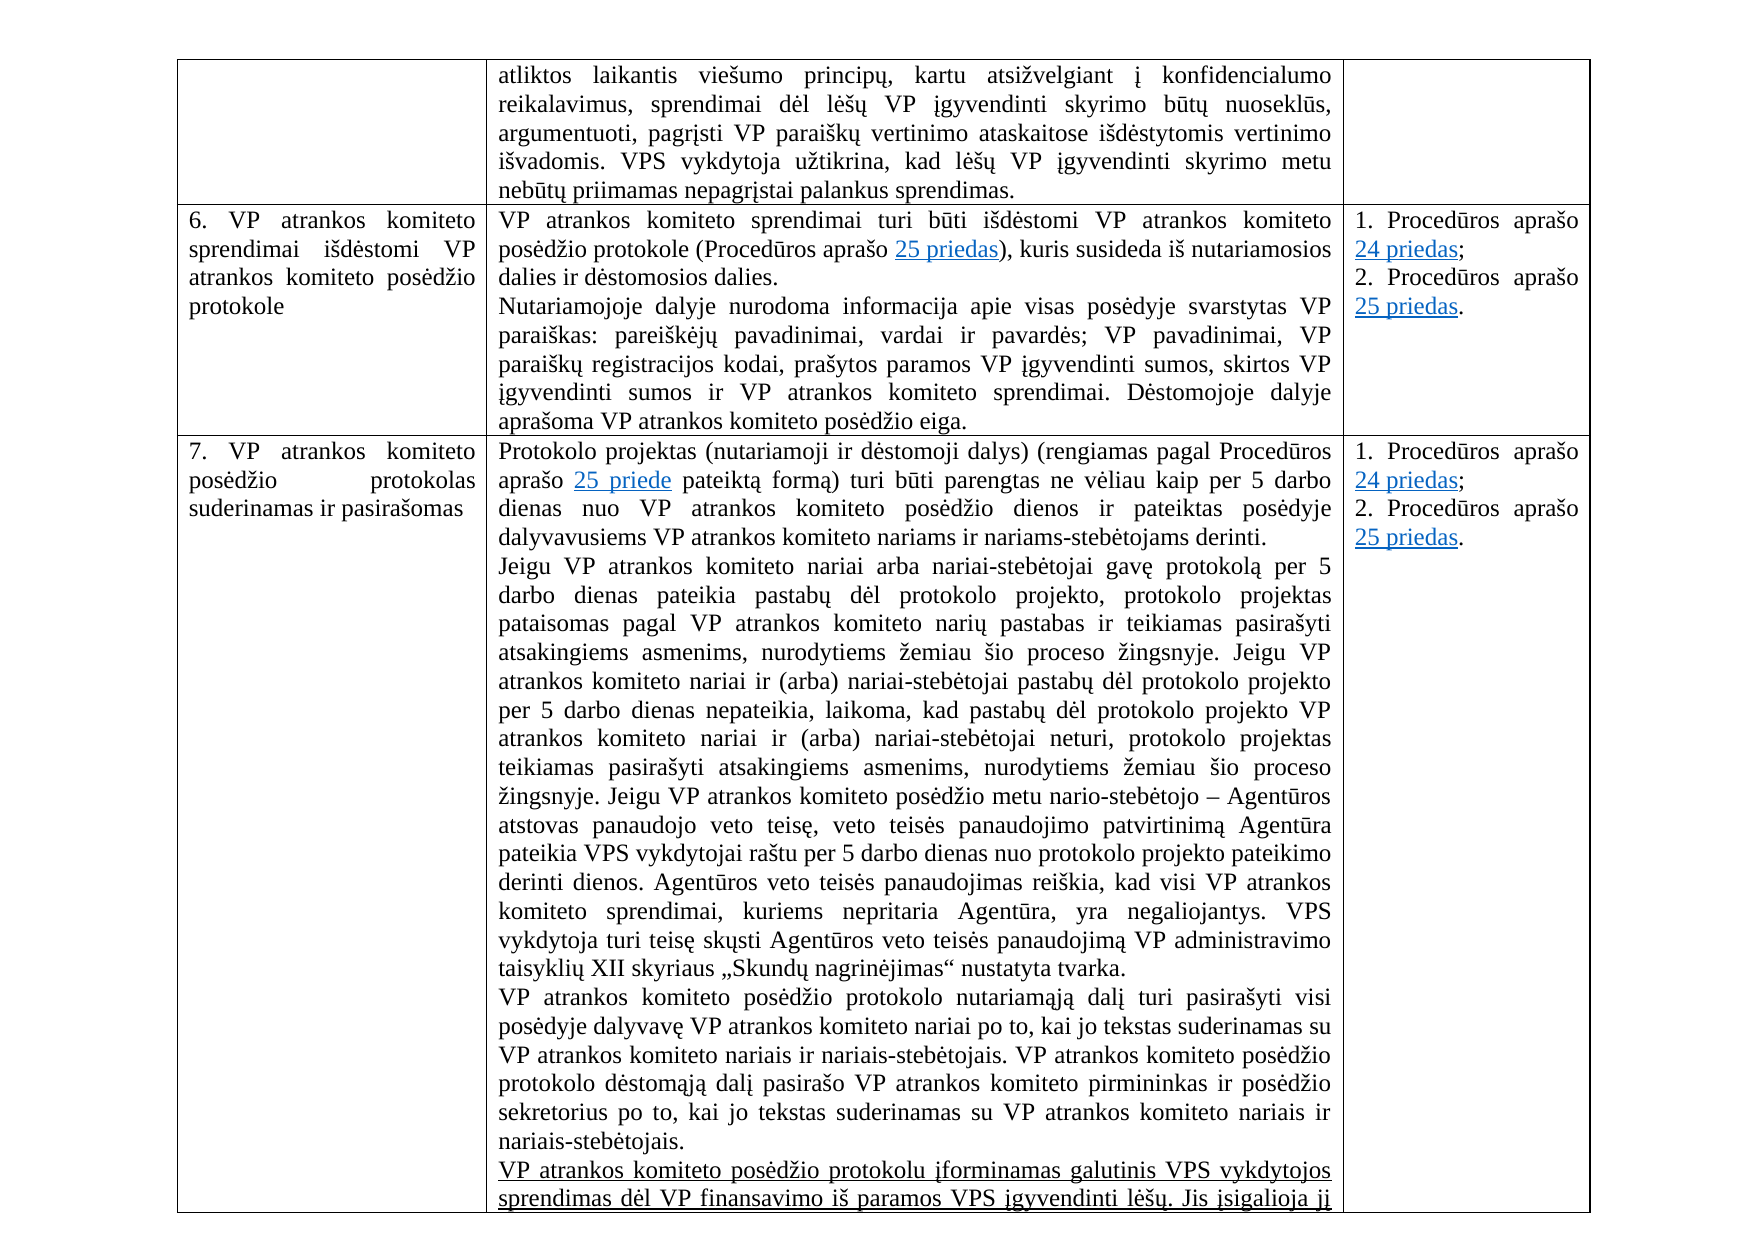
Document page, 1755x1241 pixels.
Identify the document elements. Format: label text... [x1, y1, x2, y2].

table_cell [178, 60, 486, 204]
table_cell Protokolo projektas (nutariamoji ir dėstomoji dalys) (rengiamas pagal Procedūros aprašo 25 priede pateiktą formą) turi būti parengtas ne vėliau kaip per 5 darbo dienas nuo VP atrankos komiteto posėdžio dienos ir pateiktas posėdyje dalyvavusiems VP atrankos komiteto nariams ir nariams-stebėtojams derinti. Jeigu VP atrankos komiteto nariai arba nariai-stebėtojai gavę protokolą per 5 darbo dienas pateikia pastabų dėl protokolo projekto, protokolo projektas pataisomas pagal VP atrankos komiteto narių pastabas ir teikiamas pasirašyti atsakingiems asmenims, nurodytiems žemiau šio proceso žingsnyje. Jeigu VP atrankos komiteto nariai ir (arba) nariai-stebėtojai pastabų dėl protokolo projekto per 5 darbo dienas nepateikia, laikoma, kad pastabų dėl protokolo projekto VP atrankos komiteto nariai ir (arba) nariai-stebėtojai neturi, protokolo projektas teikiamas pasirašyti atsakingiems asmenims, nurodytiems žemiau šio proceso žingsnyje. Jeigu VP atrankos komiteto posėdžio metu nario-stebėtojo – Agentūros atstovas panaudojo veto teisę, veto teisės panaudojimo patvirtinimą Agentūra pateikia VPS vykdytojai raštu per 5 darbo dienas nuo protokolo projekto pateikimo derinti dienos. Agentūros veto teisės panaudojimas reiškia, kad visi VP atrankos komiteto sprendimai, kuriems nepritaria Agentūra, yra negaliojantys. VPS vykdytoja turi teisę skųsti Agentūros veto teisės panaudojimą VP administravimo taisyklių XII skyriaus „Skundų nagrinėjimas“ nustatyta tvarka. VP atrankos komiteto posėdžio protokolo nutariamąją dalį turi pasirašyti visi posėdyje dalyvavę VP atrankos komiteto nariai po to, kai jo tekstas suderinamas su VP atrankos komiteto nariais ir nariais-stebėtojais. VP atrankos komiteto posėdžio protokolo dėstomąją dalį pasirašo VP atrankos komiteto pirmininkas ir posėdžio sekretorius po to, kai jo tekstas suderinamas su VP atrankos komiteto nariais ir nariais-stebėtojais. VP atrankos komiteto posėdžio protokolu įforminamas galutinis VPS vykdytojos sprendimas dėl VP finansavimo iš paramos VPS įgyvendinti lėšų. Jis įsigalioja jį [487, 436, 1343, 1212]
table_cell 1. Procedūros aprašo 24 priedas; 2. Procedūros aprašo 25 priedas. [1344, 205, 1589, 435]
table_cell 7. VP atrankos komiteto posėdžio protokolas suderinamas ir pasirašomas [178, 436, 486, 1212]
table_cell VP atrankos komiteto sprendimai turi būti išdėstomi VP atrankos komiteto posėdžio protokole (Procedūros aprašo 25 priedas), kuris susideda iš nutariamosios dalies ir dėstomosios dalies. Nutariamojoje dalyje nurodoma informacija apie visas posėdyje svarstytas VP paraiškas: pareiškėjų pavadinimai, vardai ir pavardės; VP pavadinimai, VP paraiškų registracijos kodai, prašytos paramos VP įgyvendinti sumos, skirtos VP įgyvendinti sumos ir VP atrankos komiteto sprendimai. Dėstomojoje dalyje aprašoma VP atrankos komiteto posėdžio eiga. [487, 205, 1343, 435]
table_cell atliktos laikantis viešumo principų, kartu atsižvelgiant į konfidencialumo reikalavimus, sprendimai dėl lėšų VP įgyvendinti skyrimo būtų nuoseklūs, argumentuoti, pagrįsti VP paraiškų vertinimo ataskaitose išdėstytomis vertinimo išvadomis. VPS vykdytoja užtikrina, kad lėšų VP įgyvendinti skyrimo metu nebūtų priimamas nepagrįstai palankus sprendimas. [487, 60, 1343, 204]
table_cell [1344, 60, 1589, 204]
table_cell 1. Procedūros aprašo 24 priedas; 2. Procedūros aprašo 25 priedas. [1344, 436, 1589, 1212]
table_cell 6. VP atrankos komiteto sprendimai išdėstomi VP atrankos komiteto posėdžio protokole [178, 205, 486, 435]
